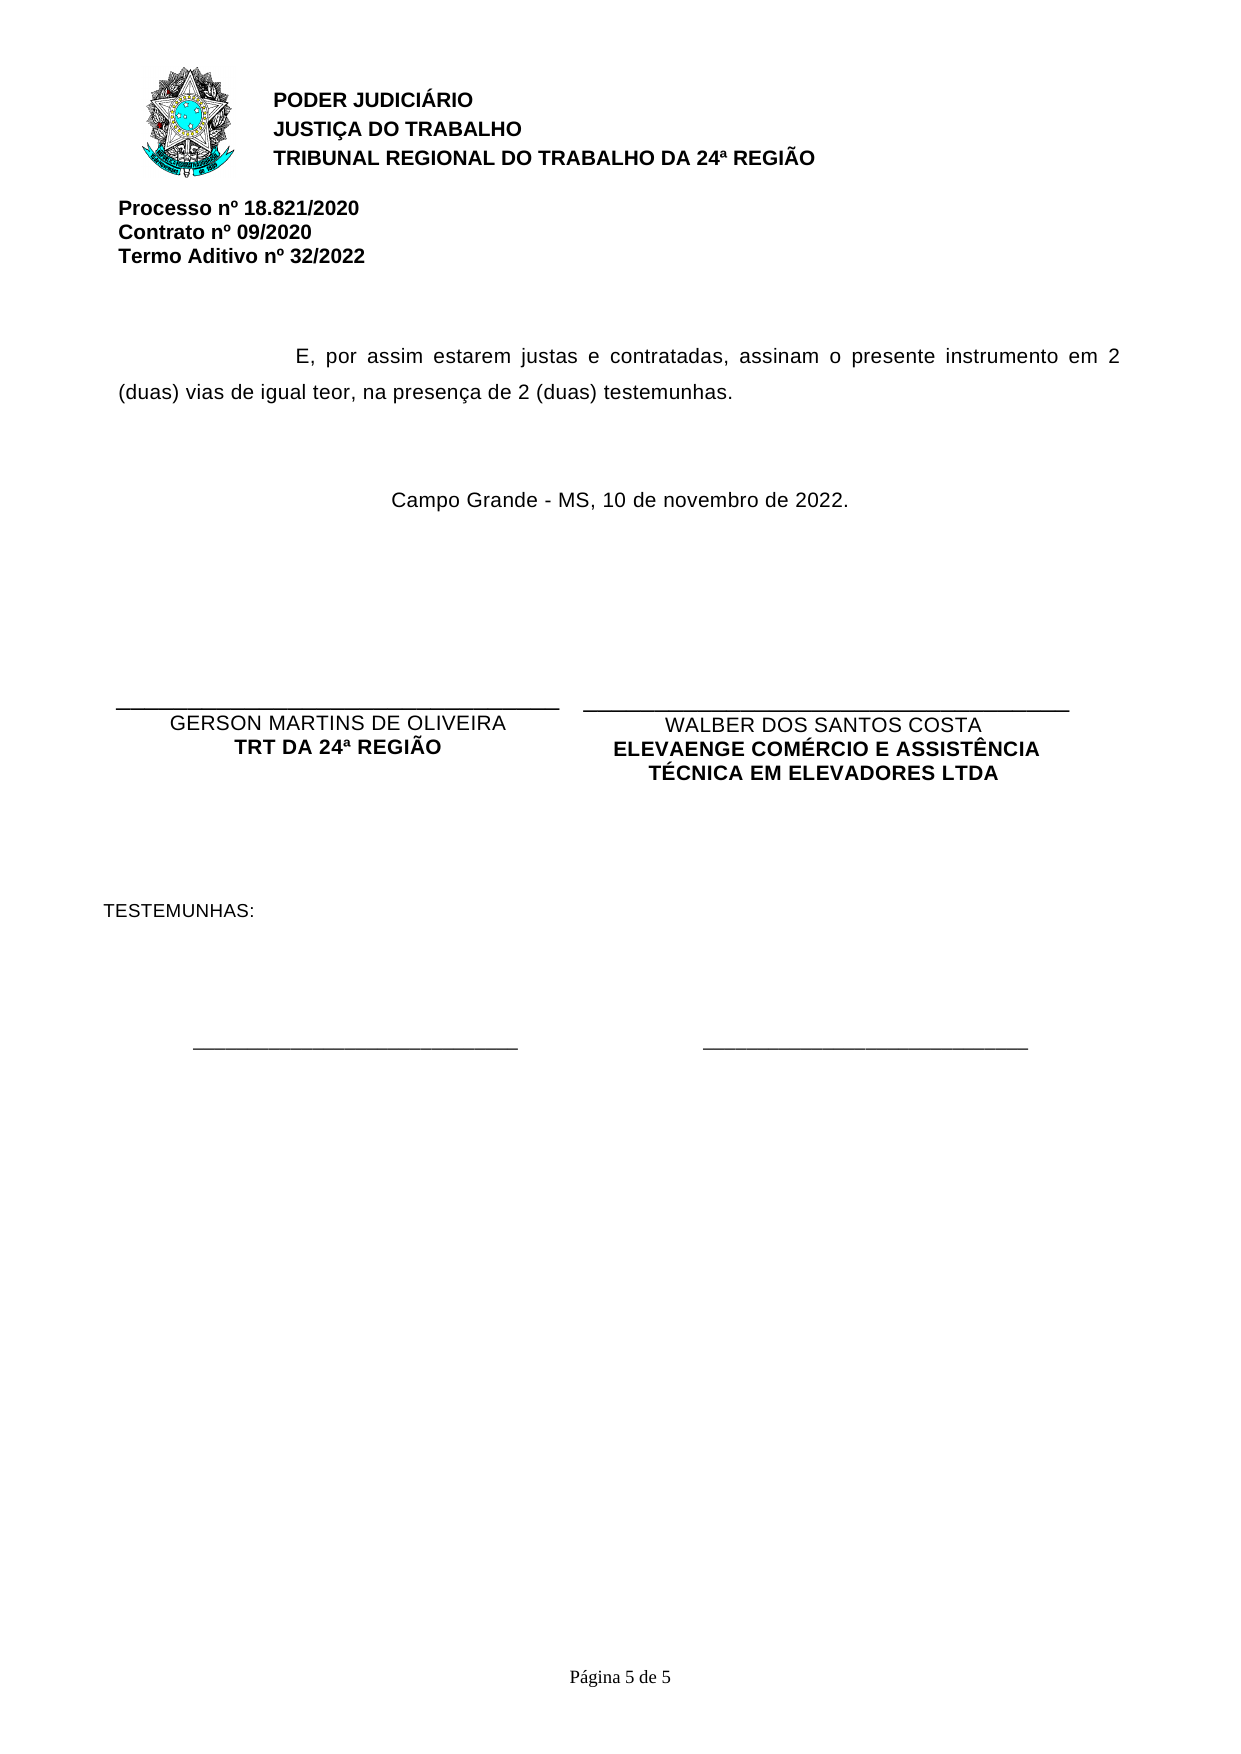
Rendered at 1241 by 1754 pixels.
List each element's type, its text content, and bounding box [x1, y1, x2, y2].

text TESTEMUNHAS: [103, 900, 1119, 921]
picture [141, 66, 236, 178]
table_header _______________________________ GERSON MARTINS DE OLIVEIRA TRT DA 24ª REGIÃO [107, 596, 587, 787]
text E, por assim estarem justas e contratadas, assinam o presente instrumento em 2 (duas) vias de igual teor, na presença de 2 (duas) testemunhas. [118, 344, 1122, 404]
table_header __________________________________ WALBER DOS SANTOS COSTA ELEVAENGE COMÉRCIO E ASSISTÊNCIA TÉCNICA EM ELEVADORES LTDA [587, 596, 1084, 787]
text ______________________________ ______________________________ [103, 1029, 1119, 1051]
text Campo Grande - MS, 10 de novembro de 2022. [118, 488, 1122, 512]
